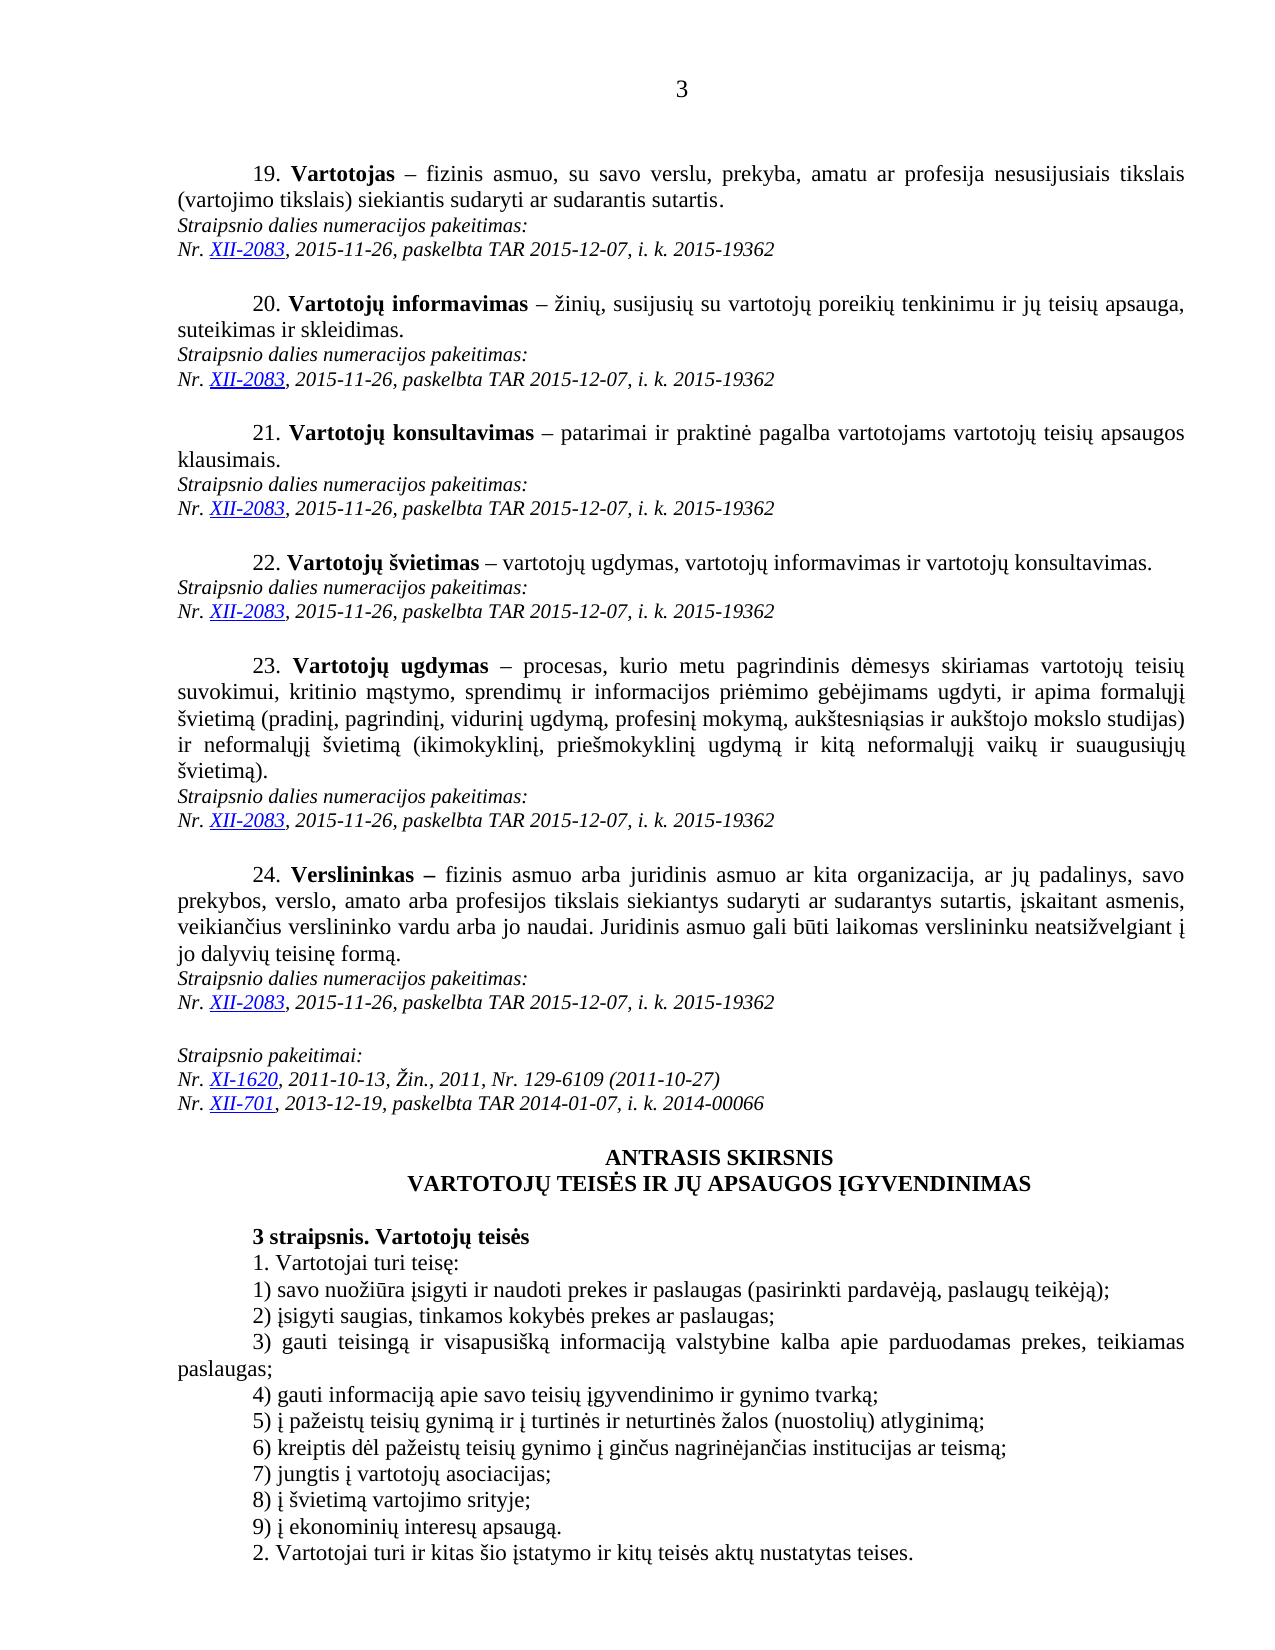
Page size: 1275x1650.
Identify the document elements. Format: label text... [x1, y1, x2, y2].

text 3 straipsnis. Vartotojų teisės [177, 1223, 1186, 1249]
text Straipsnio dalies numeracijos pakeitimas: [177, 472, 1186, 496]
text 2. Vartotojai turi ir kitas šio įstatymo ir kitų teisės aktų nustatytas teises. [177, 1539, 1186, 1566]
text Straipsnio dalies numeracijos pakeitimas: [177, 966, 1186, 990]
text 9) į ekonominių interesų apsaugą. [177, 1513, 1186, 1539]
text 1) savo nuožiūra įsigyti ir naudoti prekes ir paslaugas (pasirinkti pardavėją, paslaugų teikėją); [177, 1276, 1186, 1302]
text Nr. XII-2083, 2015-11-26, paskelbta TAR 2015-12-07, i. k. 2015-19362 [177, 237, 1186, 261]
text Nr. XII-2083, 2015-11-26, paskelbta TAR 2015-12-07, i. k. 2015-19362 [177, 808, 1186, 832]
text 22. Vartotojų švietimas – vartotojų ugdymas, vartotojų informavimas ir vartotojų konsultavimas. [177, 549, 1186, 575]
text Nr. XII-2083, 2015-11-26, paskelbta TAR 2015-12-07, i. k. 2015-19362 [177, 990, 1186, 1014]
text Nr. XII-2083, 2015-11-26, paskelbta TAR 2015-12-07, i. k. 2015-19362 [177, 366, 1186, 391]
text 19. Vartotojas – fizinis asmuo, su savo verslu, prekyba, amatu ar profesija nesusijusiais tikslais (vartojimo tikslais) siekiantis sudaryti ar sudarantis sutartis. [177, 160, 1186, 213]
text Straipsnio dalies numeracijos pakeitimas: [177, 342, 1186, 366]
text 3) gauti teisingą ir visapusišką informaciją valstybine kalba apie parduodamas prekes, teikiamas paslaugas; [177, 1328, 1186, 1381]
text VARTOTOJŲ TEISĖS IR JŲ APSAUGOS ĮGYVENDINIMAS [177, 1170, 1186, 1197]
text 6) kreiptis dėl pažeistų teisių gynimo į ginčus nagrinėjančias institucijas ar teismą; [177, 1434, 1186, 1460]
text Nr. XI-1620, 2011-10-13, Žin., 2011, Nr. 129-6109 (2011-10-27) [177, 1067, 1186, 1091]
text 2) įsigyti saugias, tinkamos kokybės prekes ar paslaugas; [177, 1302, 1186, 1328]
text 23. Vartotojų ugdymas – procesas, kurio metu pagrindinis dėmesys skiriamas vartotojų teisių suvokimui, kritinio mąstymo, sprendimų ir informacijos priėmimo gebėjimams ugdyti, ir apima formalųjį švietimą (pradinį, pagrindinį, vidurinį ugdymą, profesinį mokymą, aukštesniąsias ir aukštojo mokslo studijas) ir neformalųjį švietimą (ikimokyklinį, priešmokyklinį ugdymą ir kitą neformalųjį vaikų ir suaugusiųjų švietimą). [177, 652, 1186, 784]
text Nr. XII-2083, 2015-11-26, paskelbta TAR 2015-12-07, i. k. 2015-19362 [177, 496, 1186, 520]
text 4) gauti informaciją apie savo teisių įgyvendinimo ir gynimo tvarką; [177, 1381, 1186, 1407]
text Nr. XII-2083, 2015-11-26, paskelbta TAR 2015-12-07, i. k. 2015-19362 [177, 599, 1186, 623]
text Nr. XII-701, 2013-12-19, paskelbta TAR 2014-01-07, i. k. 2014-00066 [177, 1091, 1186, 1115]
text Straipsnio pakeitimai: [177, 1043, 1186, 1067]
text 21. Vartotojų konsultavimas – patarimai ir praktinė pagalba vartotojams vartotojų teisių apsaugos klausimais. [177, 419, 1186, 472]
text 20. Vartotojų informavimas – žinių, susijusių su vartotojų poreikių tenkinimu ir jų teisių apsauga, suteikimas ir skleidimas. [177, 290, 1186, 342]
text ANTRASIS SKIRSNIS [177, 1144, 1186, 1170]
text Straipsnio dalies numeracijos pakeitimas: [177, 213, 1186, 237]
text 7) jungtis į vartotojų asociacijas; [177, 1460, 1186, 1487]
text 5) į pažeistų teisių gynimą ir į turtinės ir neturtinės žalos (nuostolių) atlyginimą; [177, 1407, 1186, 1434]
text 24. Verslininkas – fizinis asmuo arba juridinis asmuo ar kita organizacija, ar jų padalinys, savo prekybos, verslo, amato arba profesijos tikslais siekiantys sudaryti ar sudarantys sutartis, įskaitant asmenis, veikiančius verslininko vardu arba jo naudai. Juridinis asmuo gali būti laikomas verslininku neatsižvelgiant į jo dalyvių teisinę formą. [177, 861, 1186, 966]
text Straipsnio dalies numeracijos pakeitimas: [177, 784, 1186, 808]
text 1. Vartotojai turi teisę: [177, 1249, 1186, 1276]
text Straipsnio dalies numeracijos pakeitimas: [177, 575, 1186, 599]
text 8) į švietimą vartojimo srityje; [177, 1487, 1186, 1513]
